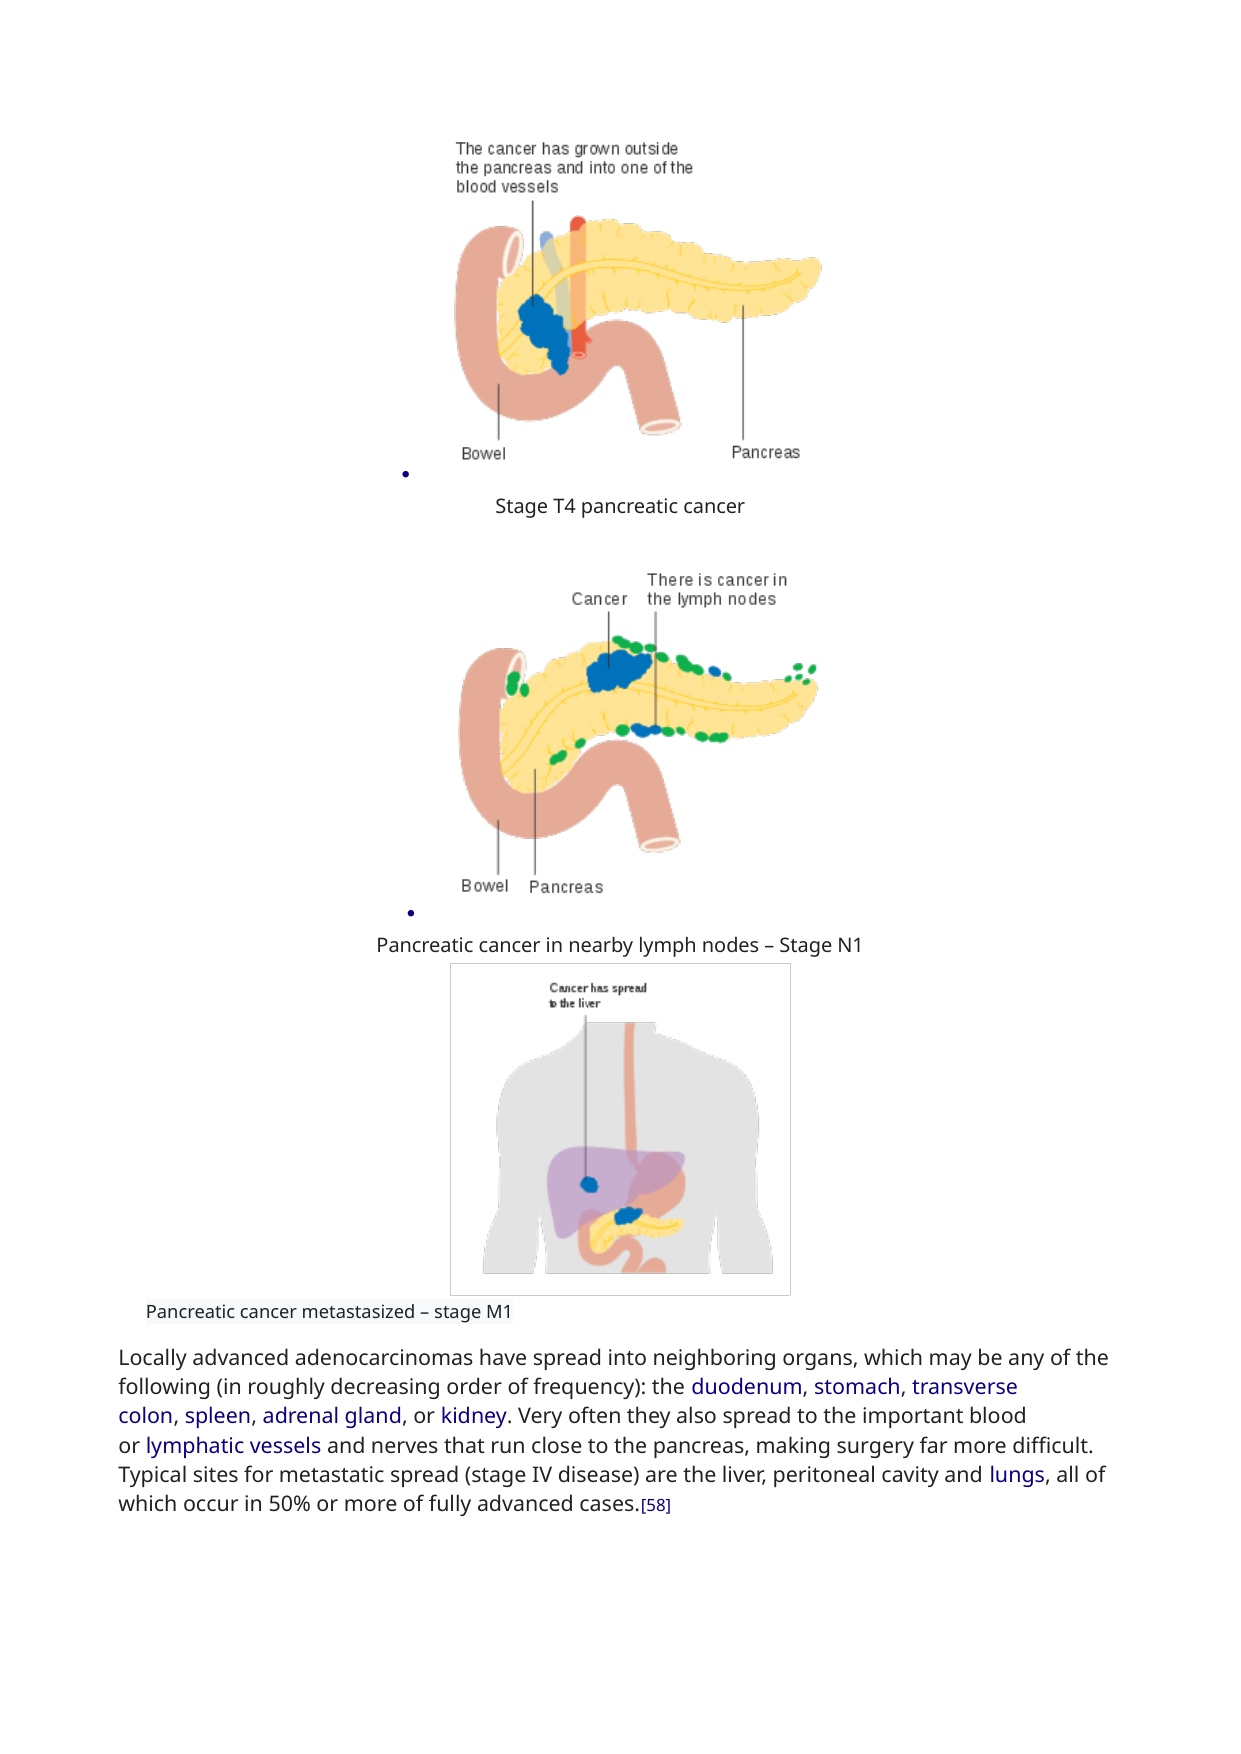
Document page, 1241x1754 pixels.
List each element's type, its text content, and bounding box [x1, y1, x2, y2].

list Stage T4 pancreatic cancer [118, 493, 1122, 520]
picture [415, 556, 834, 923]
picture [410, 118, 839, 484]
list Pancreatic cancer in nearby lymph nodes – Stage N1 [118, 931, 1122, 958]
text Locally advanced adenocarcinomas have spread into neighboring organs, which may be any of the following (in roughly decreasing order of frequency): the duodenum, stomach, transverse colon, spleen, adrenal gland, or kidney. Very often they also spread to the important blood or lymphatic vessels and nerves that run close to the pancreas, making surgery far more difficult. Typical sites for metastatic spread (stage IV disease) are the liver, peritoneal cavity and lungs, all of which occur in 50% or more of fully advanced cases.[58] [118, 1342, 1122, 1518]
picture [453, 965, 788, 1292]
text Pancreatic cancer metastasized – stage M1 [123, 1299, 1122, 1324]
